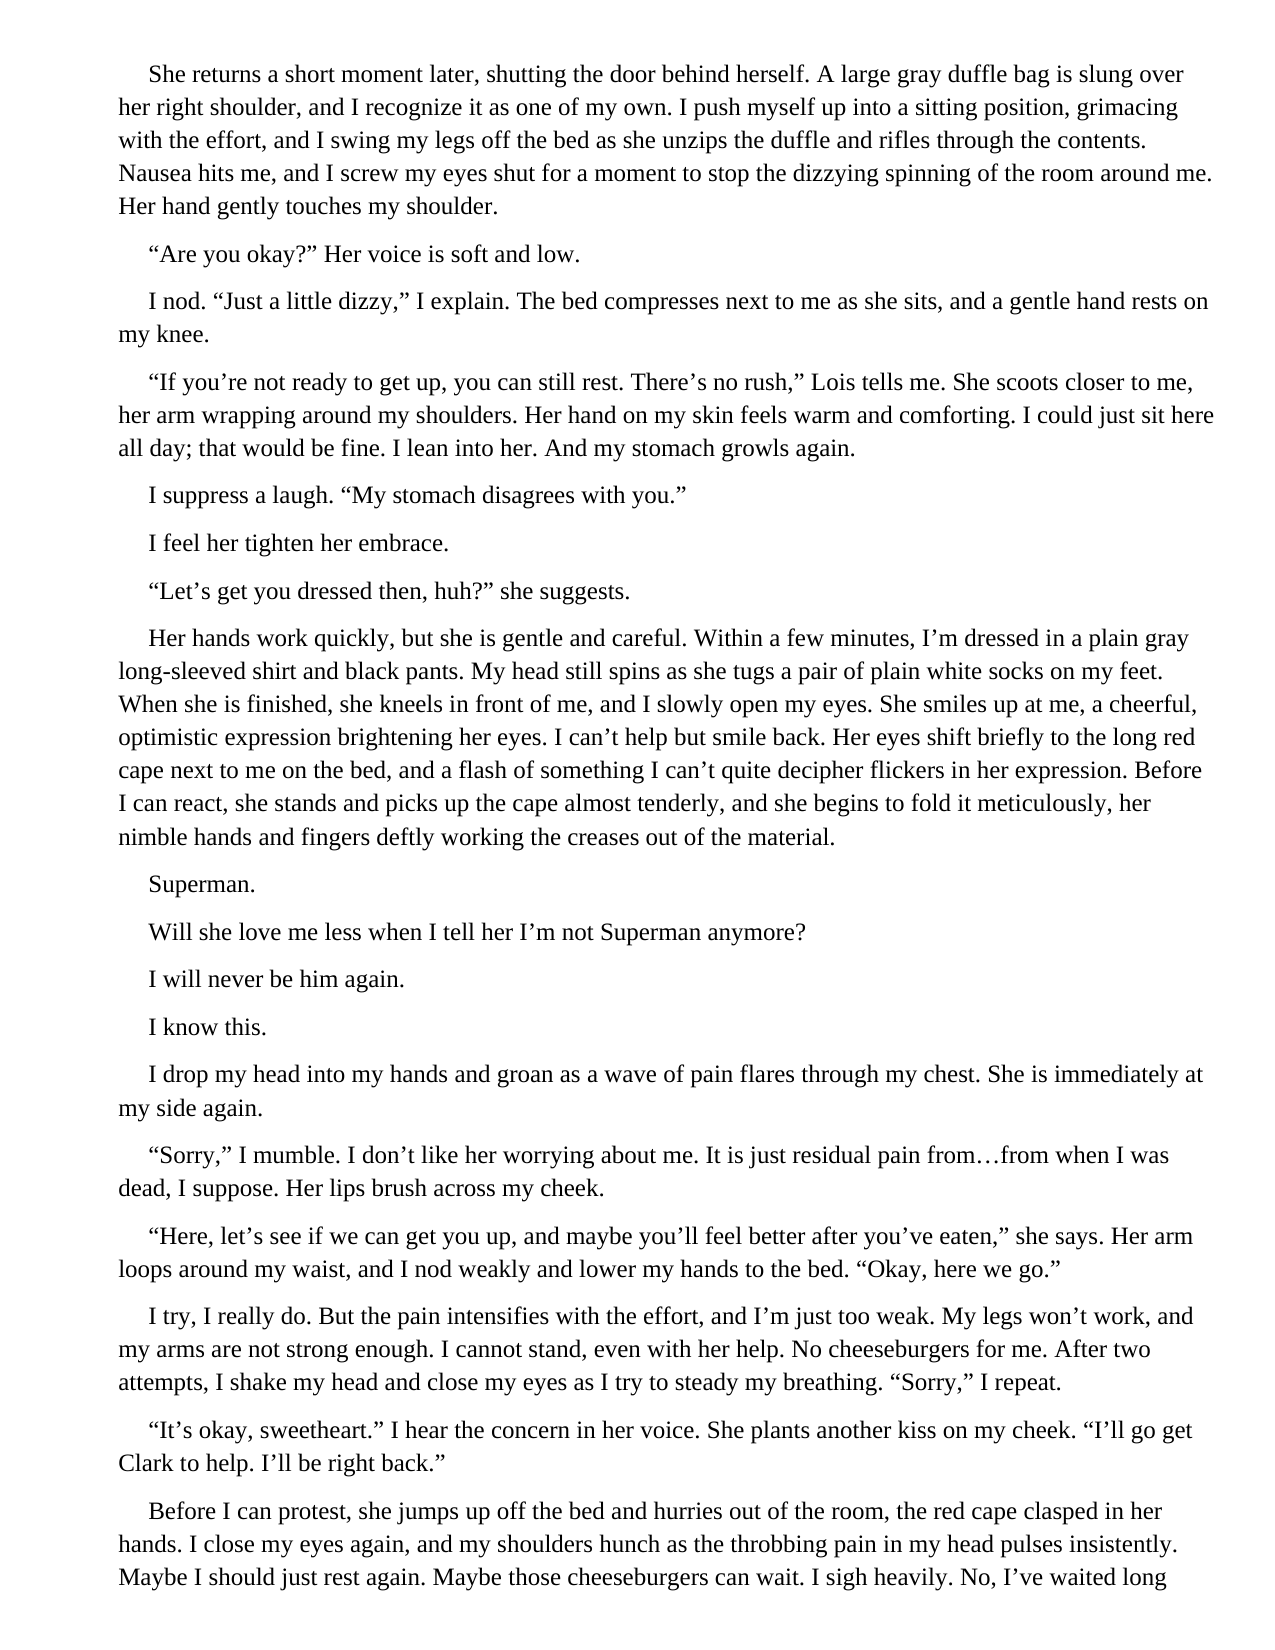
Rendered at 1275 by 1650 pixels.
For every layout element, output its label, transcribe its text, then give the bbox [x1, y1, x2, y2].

text “Here, let’s see if we can get you up, and maybe you’ll feel better after you’ve eaten,” she says. Her arm loops around my waist, and I nod weakly and lower my hands to the bed. “Okay, here we go.” [118, 1221, 1216, 1283]
text “Let’s get you dressed then, huh?” she suggests. [118, 576, 1216, 604]
text “If you’re not ready to get up, you can still rest. There’s no rush,” Lois tells me. She scoots closer to me, her arm wrapping around my shoulders. Her hand on my skin feels warm and comforting. I could just sit here all day; that would be fine. I lean into her. And my stomach growls again. [118, 367, 1216, 462]
text I will never be him again. [118, 964, 1216, 993]
text I feel her tighten her embrace. [118, 528, 1216, 557]
text Before I can protest, she jumps up off the bed and hurries out of the room, the red cape clasped in her hands. I close my eyes again, and my shoulders hunch as the throbbing pain in my head pulses insistently. Maybe I should just rest again. Maybe those cheeseburgers can wait. I sigh heavily. No, I’ve waited long [118, 1496, 1216, 1591]
text I suppress a laugh. “My stomach disagrees with you.” [118, 481, 1216, 509]
text She returns a short moment later, shutting the door behind herself. A large gray duffle bag is slung over her right shoulder, and I recognize it as one of my own. I push myself up into a sitting position, grimacing with the effort, and I swing my legs off the bed as she unzips the duffle and rifles through the contents. Nausea hits me, and I screw my eyes shut for a moment to stop the dizzying spinning of the room around me. Her hand gently touches my shoulder. [118, 59, 1216, 220]
text Her hands work quickly, but she is gentle and careful. Within a few minutes, I’m dressed in a plain gray long-sleeved shirt and black pants. My head still spins as she tugs a pair of plain white socks on my feet. When she is finished, she kneels in front of me, and I slowly open my eyes. She smiles up at me, a cheerful, optimistic expression brightening her eyes. I can’t help but smile back. Her eyes shift briefly to the long red cape next to me on the bed, and a flash of something I can’t quite decipher flickers in her expression. Before I can react, she stands and picks up the cape almost tenderly, and she begins to fold it meticulously, her nimble hands and fingers deftly working the creases out of the material. [118, 623, 1216, 850]
text Will she love me less when I tell her I’m not Superman anymore? [118, 917, 1216, 946]
text “Are you okay?” Her voice is soft and low. [118, 239, 1216, 267]
text “Sorry,” I mumble. I don’t like her worrying about me. It is just residual pain from…from when I was dead, I suppose. Her lips brush across my cheek. [118, 1140, 1216, 1202]
text I nod. “Just a little dizzy,” I explain. The bed compresses next to me as she sits, and a gentle hand rests on my knee. [118, 286, 1216, 348]
text “It’s okay, sweetheart.” I hear the concern in her voice. She plants another kiss on my cheek. “I’ll go get Clark to help. I’ll be right back.” [118, 1415, 1216, 1477]
text Superman. [118, 869, 1216, 898]
text I know this. [118, 1012, 1216, 1041]
text I drop my head into my hands and groan as a wave of pain flares through my chest. She is immediately at my side again. [118, 1059, 1216, 1121]
text I try, I really do. But the pain intensifies with the effort, and I’m just too weak. My legs won’t work, and my arms are not strong enough. I cannot stand, even with her help. No cheeseburgers for me. After two attempts, I shake my head and close my eyes as I try to steady my breathing. “Sorry,” I repeat. [118, 1301, 1216, 1396]
